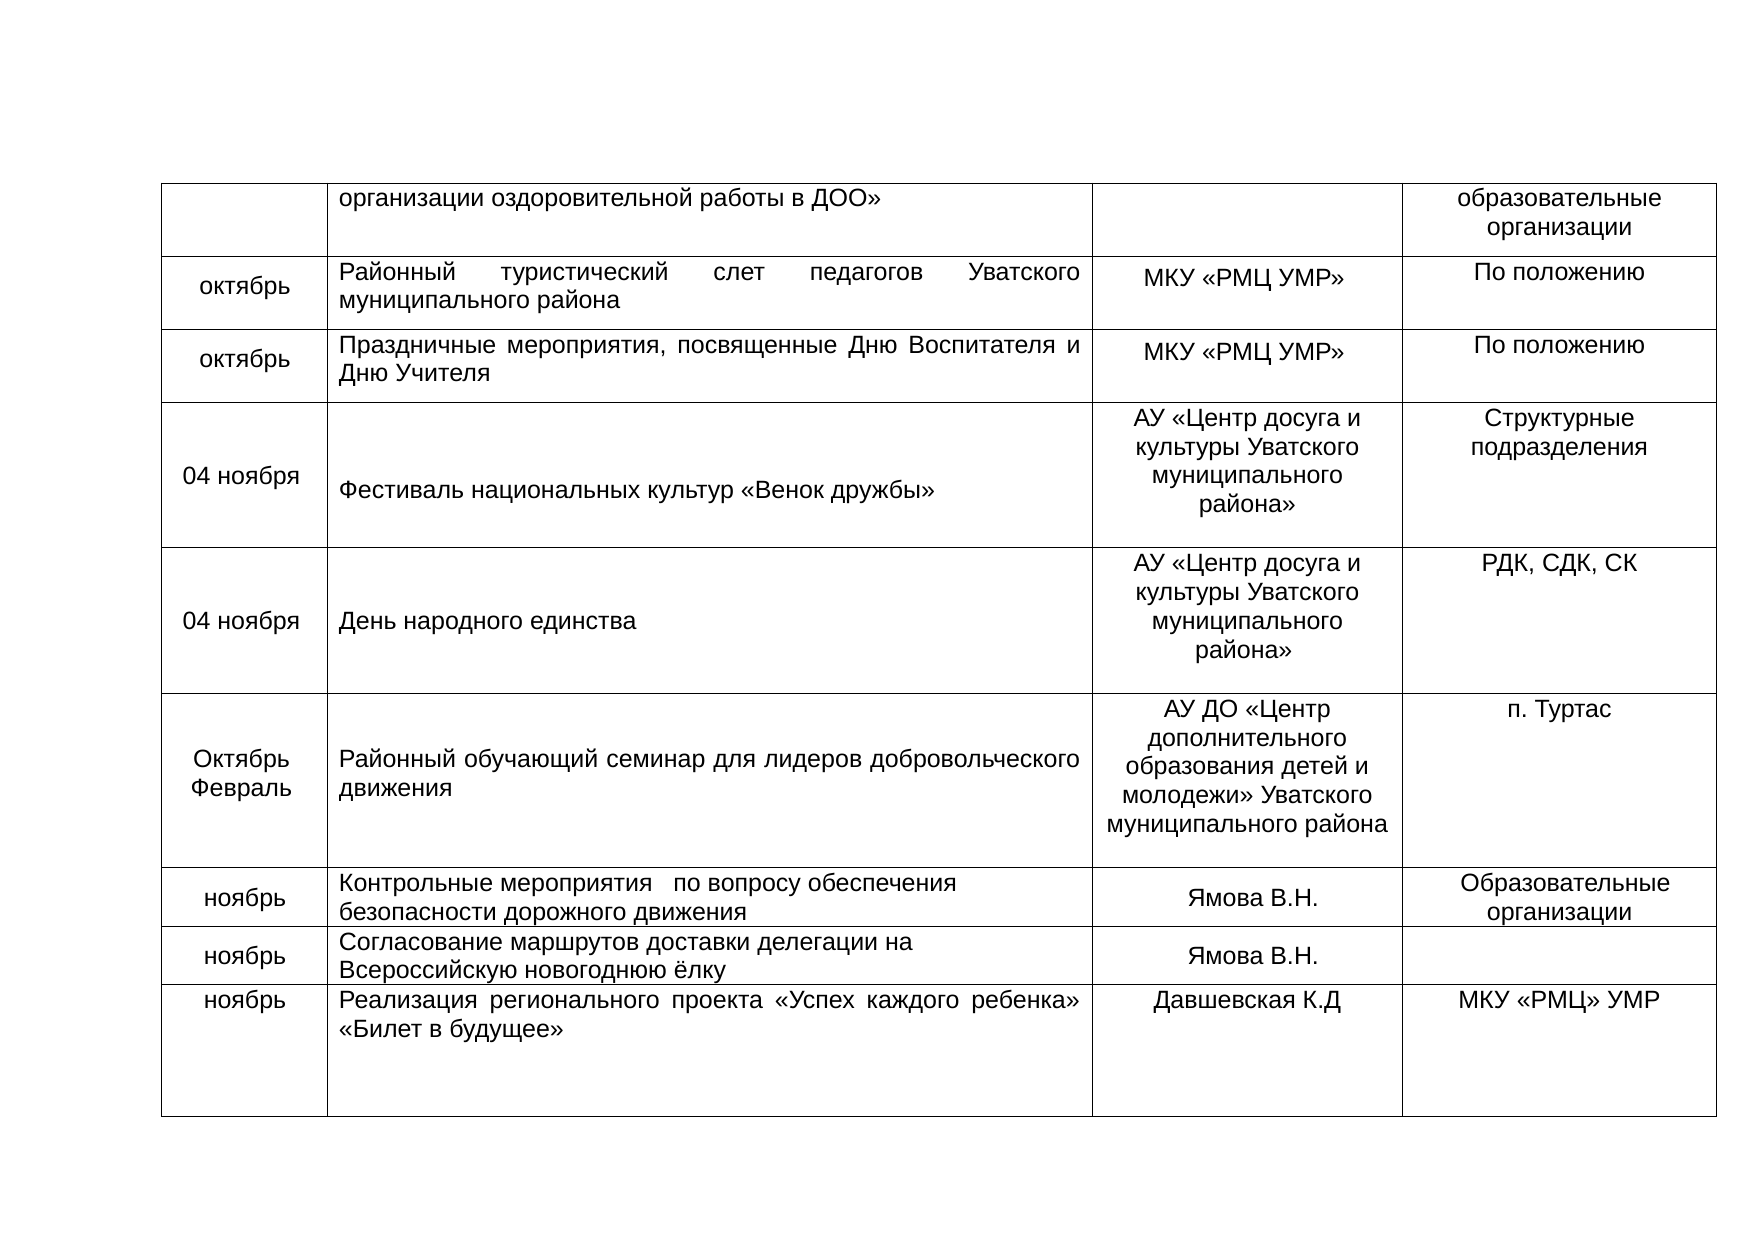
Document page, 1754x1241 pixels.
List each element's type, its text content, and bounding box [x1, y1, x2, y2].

table_cell Согласование маршрутов доставки делегации на Всероссийскую новогоднюю ёлку [328, 927, 1092, 984]
table_cell 04 ноября [162, 403, 327, 547]
table_cell Реализация регионального проекта «Успех каждого ребенка» «Билет в будущее» [328, 985, 1092, 1116]
table_cell 04 ноября [162, 548, 327, 693]
table_cell Фестиваль национальных культур «Венок дружбы» [328, 403, 1092, 547]
table_cell [162, 184, 327, 256]
table_cell РДК, СДК, СК [1403, 548, 1716, 693]
table_cell Октябрь Февраль [162, 694, 327, 867]
table_cell МКУ «РМЦ» УМР [1403, 985, 1716, 1116]
table_cell октябрь [162, 257, 327, 329]
table_cell По положению [1403, 330, 1716, 402]
table_cell Районный обучающий семинар для лидеров добровольческого движения [328, 694, 1092, 867]
table_cell Праздничные мероприятия, посвященные Дню Воспитателя и Дню Учителя [328, 330, 1092, 402]
table_cell Ямова В.Н. [1093, 927, 1402, 984]
table_cell АУ «Центр досуга и культуры Уватского муниципального района» [1093, 548, 1402, 693]
table_cell Контрольные мероприятия по вопросу обеспечения безопасности дорожного движения [328, 868, 1092, 926]
table_cell Районный туристический слет педагогов Уватского муниципального района [328, 257, 1092, 329]
table_cell организации оздоровительной работы в ДОО» [328, 184, 1092, 256]
table_cell АУ «Центр досуга и культуры Уватского муниципального района» [1093, 403, 1402, 547]
table_cell п. Туртас [1403, 694, 1716, 867]
table_cell Структурные подразделения [1403, 403, 1716, 547]
table_cell МКУ «РМЦ УМР» [1093, 257, 1402, 329]
table_cell ноябрь [162, 868, 327, 926]
table_cell По положению [1403, 257, 1716, 329]
table_cell ноябрь [162, 985, 327, 1116]
table_cell ноябрь [162, 927, 327, 984]
table_cell Давшевская К.Д [1093, 985, 1402, 1116]
table_cell МКУ «РМЦ УМР» [1093, 330, 1402, 402]
table_cell [1403, 927, 1716, 984]
table_cell образовательные организации [1403, 184, 1716, 256]
table_cell Образовательные организации [1403, 868, 1716, 926]
table_cell АУ ДО «Центр дополнительного образования детей и молодежи» Уватского муниципального района [1093, 694, 1402, 867]
table_cell октябрь [162, 330, 327, 402]
table_cell [1093, 184, 1402, 256]
table_cell Ямова В.Н. [1093, 868, 1402, 926]
table_cell День народного единства [328, 548, 1092, 693]
